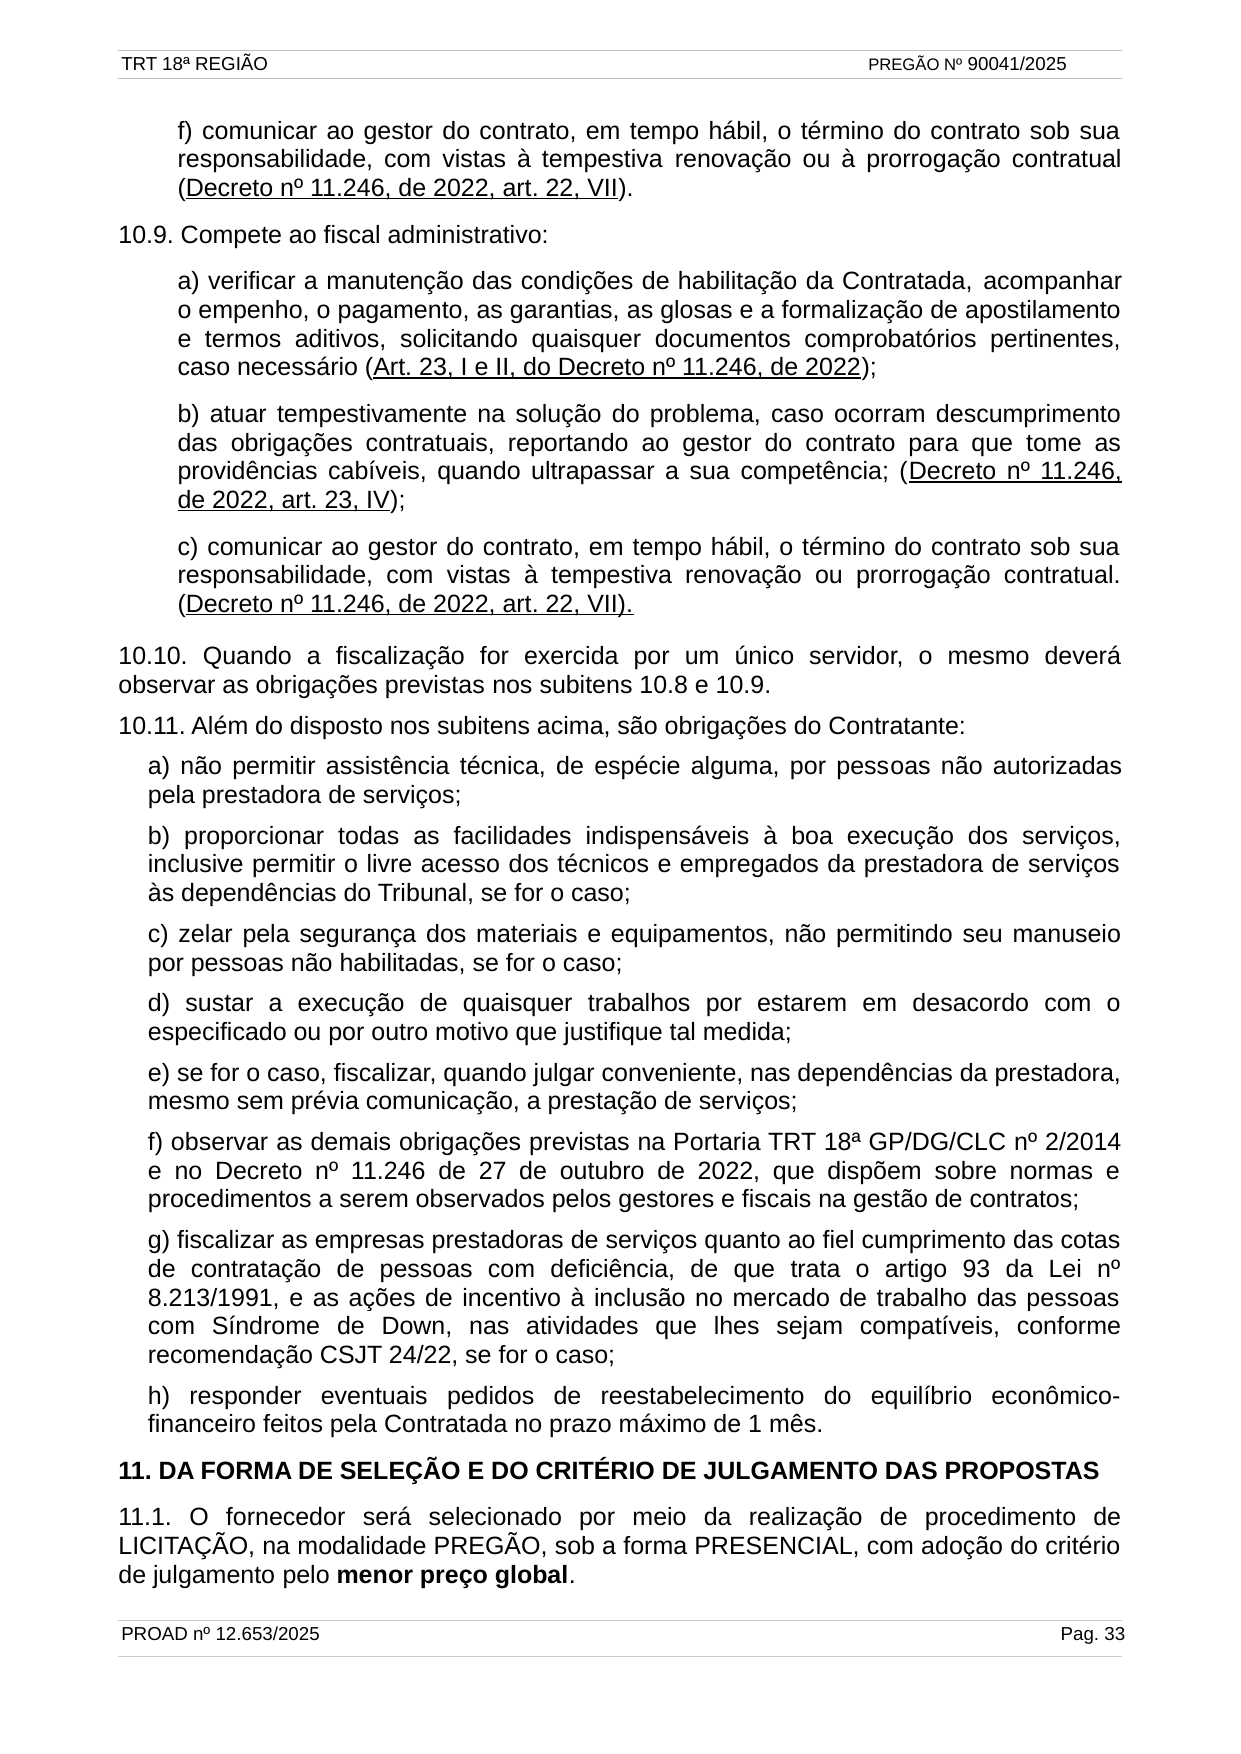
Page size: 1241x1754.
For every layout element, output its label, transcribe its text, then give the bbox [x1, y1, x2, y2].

list a) verificar a manutenção das condições de habilitação da Contratada, acompanhar o empenho, o pagamento, as garantias, as glosas e a formalização de apostilamento e termos aditivos, solicitando quaisquer documentos comprobatórios pertinentes, caso necessário (Art. 23, I e II, do Decreto nº 11.246, de 2022); [177, 266, 1122, 381]
text e) se for o caso, fiscalizar, quando julgar conveniente, nas dependências da prestadora, mesmo sem prévia comunicação, a prestação de serviços; [148, 1058, 1122, 1115]
text f) observar as demais obrigações previstas na Portaria TRT 18ª GP/DG/CLC nº 2/2014 e no Decreto nº 11.246 de 27 de outubro de 2022, que dispõem sobre normas e procedimentos a serem observados pelos gestores e fiscais na gestão de contratos; [148, 1127, 1122, 1213]
text d) sustar a execução de quaisquer trabalhos por estarem em desacordo com o especificado ou por outro motivo que justifique tal medida; [148, 988, 1122, 1046]
text g) fiscalizar as empresas prestadoras de serviços quanto ao fiel cumprimento das cotas de contratação de pessoas com deficiência, de que trata o artigo 93 da Lei nº 8.213/1991, e as ações de incentivo à inclusão no mercado de trabalho das pessoas com Síndrome de Down, nas atividades que lhes sejam compatíveis, conforme recomendação CSJT 24/22, se for o caso; [148, 1225, 1122, 1369]
text b) proporcionar todas as facilidades indispensáveis à boa execução dos serviços, inclusive permitir o livre acesso dos técnicos e empregados da prestadora de serviços às dependências do Tribunal, se for o caso; [148, 821, 1122, 907]
text h) responder eventuais pedidos de reestabelecimento do equilíbrio econômico-financeiro feitos pela Contratada no prazo máximo de 1 mês. [148, 1381, 1122, 1438]
text 11.1. O fornecedor será selecionado por meio da realização de procedimento de LICITAÇÃO, na modalidade PREGÃO, sob a forma PRESENCIAL, com adoção do critério de julgamento pelo menor preço global. [118, 1502, 1122, 1589]
text 10.11. Além do disposto nos subitens acima, são obrigações do Contratante: [118, 711, 1122, 739]
text 10.10. Quando a fiscalização for exercida por um único servidor, o mesmo deverá observar as obrigações previstas nos subitens 10.8 e 10.9. [118, 641, 1122, 699]
list f) comunicar ao gestor do contrato, em tempo hábil, o término do contrato sob sua responsabilidade, com vistas à tempestiva renovação ou à prorrogação contratual (Decreto nº 11.246, de 2022, art. 22, VII). [177, 116, 1122, 202]
list b) atuar tempestivamente na solução do problema, caso ocorram descumprimento das obrigações contratuais, reportando ao gestor do contrato para que tome as providências cabíveis, quando ultrapassar a sua competência; (Decreto nº 11.246, de 2022, art. 23, IV); [177, 399, 1122, 514]
text a) não permitir assistência técnica, de espécie alguma, por pessoas não autorizadas pela prestadora de serviços; [148, 751, 1122, 809]
text 11. DA FORMA DE SELEÇÃO E DO CRITÉRIO DE JULGAMENTO DAS PROPOSTAS [118, 1456, 1122, 1485]
text c) zelar pela segurança dos materiais e equipamentos, não permitindo seu manuseio por pessoas não habilitadas, se for o caso; [148, 919, 1122, 976]
list 10.9. Compete ao fiscal administrativo: [118, 219, 1122, 248]
list c) comunicar ao gestor do contrato, em tempo hábil, o término do contrato sob sua responsabilidade, com vistas à tempestiva renovação ou prorrogação contratual. (Decreto nº 11.246, de 2022, art. 22, VII). [177, 531, 1122, 618]
